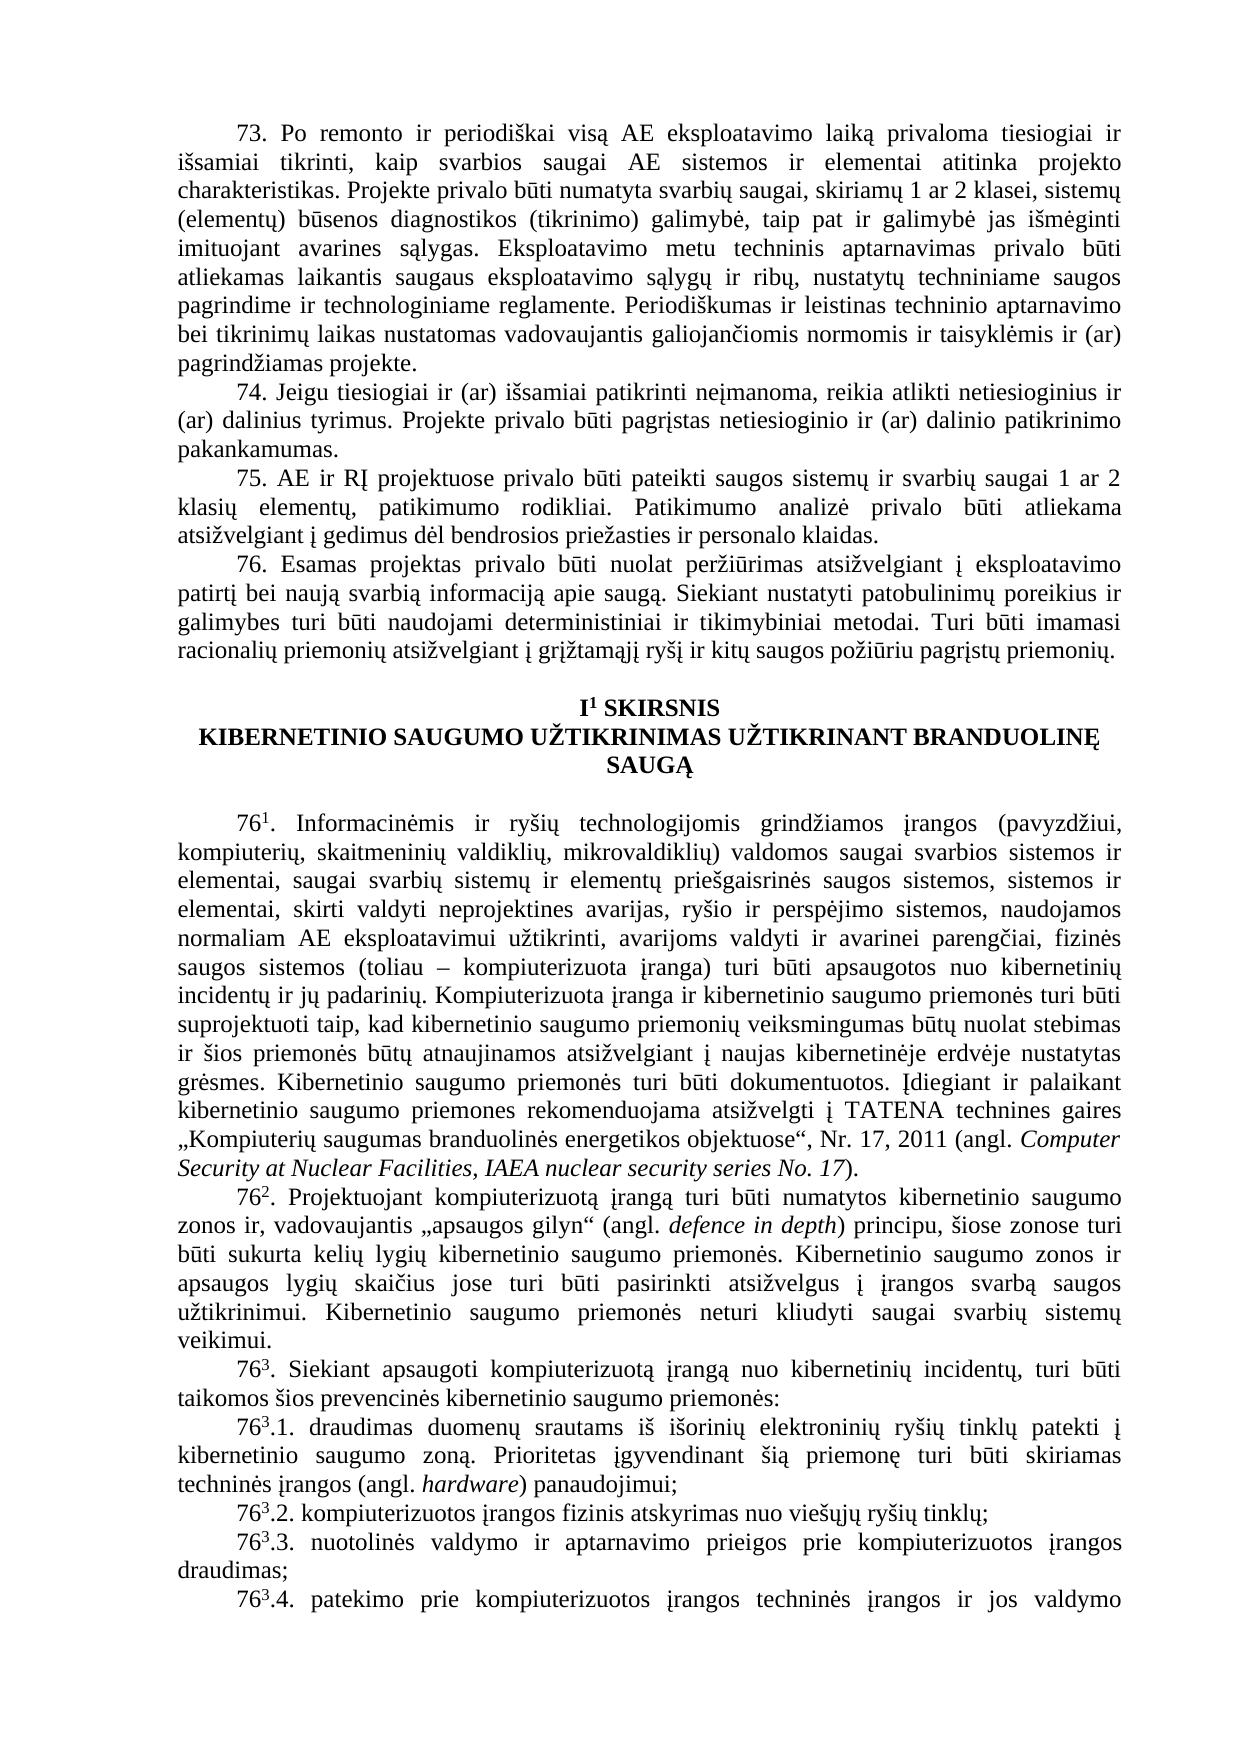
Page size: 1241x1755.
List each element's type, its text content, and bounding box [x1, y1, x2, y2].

text I1 SKIRSNIS [177, 693, 1122, 722]
text 763.1. draudimas duomenų srautams iš išorinių elektroninių ryšių tinklų patekti į kibernetinio saugumo zoną. Prioritetas įgyvendinant šią priemonę turi būti skiriamas techninės įrangos (angl. hardware) panaudojimui; [177, 1412, 1122, 1498]
text 76. Esamas projektas privalo būti nuolat peržiūrimas atsižvelgiant į eksploatavimo patirtį bei naują svarbią informaciją apie saugą. Siekiant nustatyti patobulinimų poreikius ir galimybes turi būti naudojami deterministiniai ir tikimybiniai metodai. Turi būti imamasi racionalių priemonių atsižvelgiant į grįžtamąjį ryšį ir kitų saugos požiūriu pagrįstų priemonių. [177, 549, 1122, 664]
text 73. Po remonto ir periodiškai visą AE eksploatavimo laiką privaloma tiesiogiai ir išsamiai tikrinti, kaip svarbios saugai AE sistemos ir elementai atitinka projekto charakteristikas. Projekte privalo būti numatyta svarbių saugai, skiriamų 1 ar 2 klasei, sistemų (elementų) būsenos diagnostikos (tikrinimo) galimybė, taip pat ir galimybė jas išmėginti imituojant avarines sąlygas. Eksploatavimo metu techninis aptarnavimas privalo būti atliekamas laikantis saugaus eksploatavimo sąlygų ir ribų, nustatytų techniniame saugos pagrindime ir technologiniame reglamente. Periodiškumas ir leistinas techninio aptarnavimo bei tikrinimų laikas nustatomas vadovaujantis galiojančiomis normomis ir taisyklėmis ir (ar) pagrindžiamas projekte. [177, 118, 1122, 377]
text 763. Siekiant apsaugoti kompiuterizuotą įrangą nuo kibernetinių incidentų, turi būti taikomos šios prevencinės kibernetinio saugumo priemonės: [177, 1354, 1122, 1412]
text 762. Projektuojant kompiuterizuotą įrangą turi būti numatytos kibernetinio saugumo zonos ir, vadovaujantis „apsaugos gilyn“ (angl. defence in depth) principu, šiose zonose turi būti sukurta kelių lygių kibernetinio saugumo priemonės. Kibernetinio saugumo zonos ir apsaugos lygių skaičius jose turi būti pasirinkti atsižvelgus į įrangos svarbą saugos užtikrinimui. Kibernetinio saugumo priemonės neturi kliudyti saugai svarbių sistemų veikimui. [177, 1182, 1122, 1354]
text 74. Jeigu tiesiogiai ir (ar) išsamiai patikrinti neįmanoma, reikia atlikti netiesioginius ir (ar) dalinius tyrimus. Projekte privalo būti pagrįstas netiesioginio ir (ar) dalinio patikrinimo pakankamumas. [177, 377, 1122, 463]
text KIBERNETINIO SAUGUMO UŽTIKRINIMAS UŽTIKRINANT BRANDUOLINĘ SAUGĄ [177, 722, 1122, 779]
text 763.3. nuotolinės valdymo ir aptarnavimo prieigos prie kompiuterizuotos įrangos draudimas; [177, 1527, 1122, 1584]
text 75. AE ir RĮ projektuose privalo būti pateikti saugos sistemų ir svarbių saugai 1 ar 2 klasių elementų, patikimumo rodikliai. Patikimumo analizė privalo būti atliekama atsižvelgiant į gedimus dėl bendrosios priežasties ir personalo klaidas. [177, 463, 1122, 549]
text 763.4. patekimo prie kompiuterizuotos įrangos techninės įrangos ir jos valdymo [177, 1584, 1122, 1613]
text 763.2. kompiuterizuotos įrangos fizinis atskyrimas nuo viešųjų ryšių tinklų; [177, 1498, 1122, 1527]
text 761. Informacinėmis ir ryšių technologijomis grindžiamos įrangos (pavyzdžiui, kompiuterių, skaitmeninių valdiklių, mikrovaldiklių) valdomos saugai svarbios sistemos ir elementai, saugai svarbių sistemų ir elementų priešgaisrinės saugos sistemos, sistemos ir elementai, skirti valdyti neprojektines avarijas, ryšio ir perspėjimo sistemos, naudojamos normaliam AE eksploatavimui užtikrinti, avarijoms valdyti ir avarinei parengčiai, fizinės saugos sistemos (toliau – kompiuterizuota įranga) turi būti apsaugotos nuo kibernetinių incidentų ir jų padarinių. Kompiuterizuota įranga ir kibernetinio saugumo priemonės turi būti suprojektuoti taip, kad kibernetinio saugumo priemonių veiksmingumas būtų nuolat stebimas ir šios priemonės būtų atnaujinamos atsižvelgiant į naujas kibernetinėje erdvėje nustatytas grėsmes. Kibernetinio saugumo priemonės turi būti dokumentuotos. Įdiegiant ir palaikant kibernetinio saugumo priemones rekomenduojama atsižvelgti į TATENA technines gaires „Kompiuterių saugumas branduolinės energetikos objektuose“, Nr. 17, 2011 (angl. Computer Security at Nuclear Facilities, IAEA nuclear security series No. 17). [177, 808, 1122, 1182]
